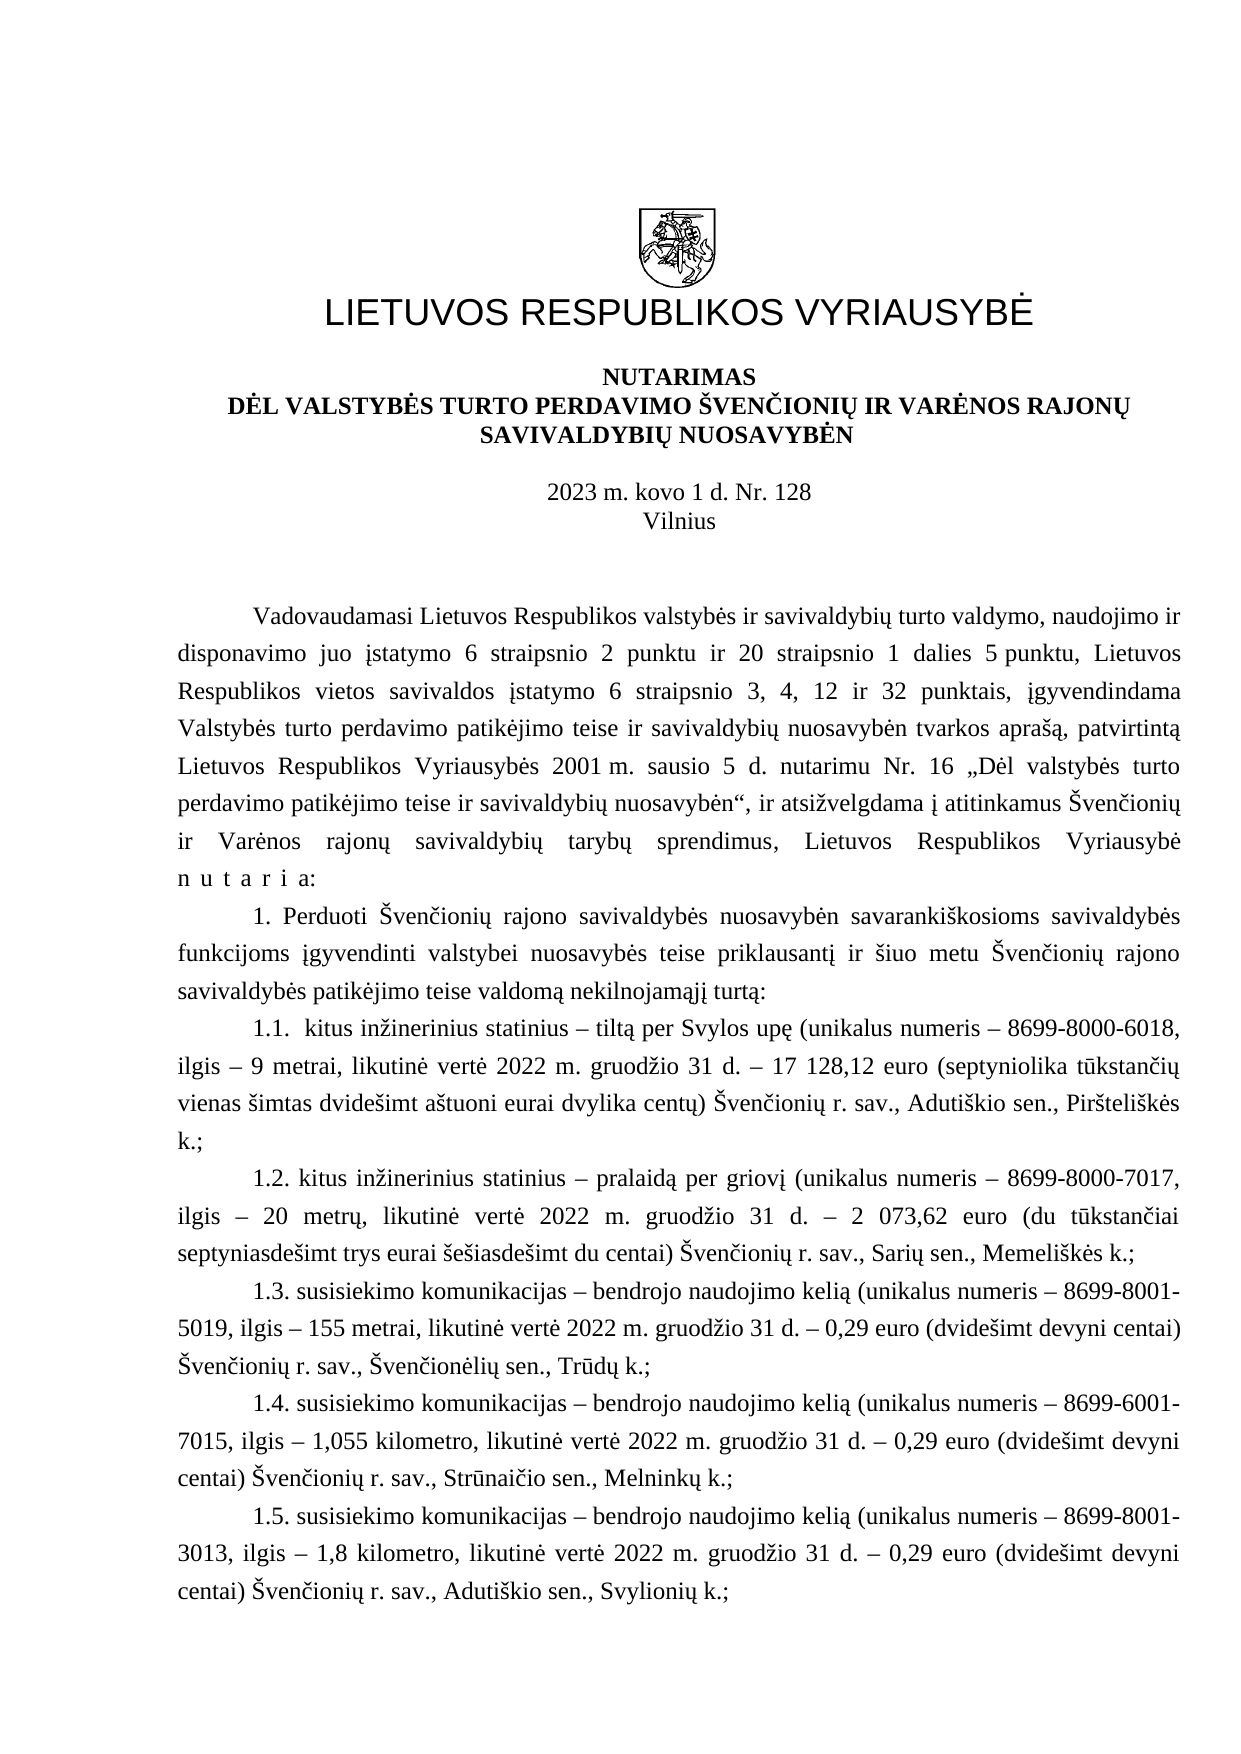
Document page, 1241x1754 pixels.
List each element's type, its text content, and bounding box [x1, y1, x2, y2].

text Lietuvos Respublikos Vyriausybė [177, 290, 1181, 333]
text DĖL valstybės turto PERDAVIMO ŠVENČIONIŲ IR VARĖNOS RAJONŲ SAVIVALDYBIŲ NUOSAVYBĖN [177, 391, 1181, 448]
text 1. Perduoti Švenčionių rajono savivaldybės nuosavybėn savarankiškosioms savivaldybės funkcijoms įgyvendinti valstybei nuosavybės teise priklausantį ir šiuo metu Švenčionių rajono savivaldybės patikėjimo teise valdomą nekilnojamąjį turtą: [177, 892, 1181, 1005]
text Vilnius [177, 506, 1181, 535]
text 1.4. susisiekimo komunikacijas – bendrojo naudojimo kelią (unikalus numeris – 8699-6001-7015, ilgis – 1,055 kilometro, likutinė vertė 2022 m. gruodžio 31 d. – 0,29 euro (dvidešimt devyni centai) Švenčionių r. sav., Strūnaičio sen., Melninkų k.; [177, 1380, 1181, 1492]
text 1.1. kitus inžinerinius statinius – tiltą per Svylos upę (unikalus numeris – 8699-8000-6018, ilgis – 9 metrai, likutinė vertė 2022 m. gruodžio 31 d. – 17 128,12 euro (septyniolika tūkstančių vienas šimtas dvidešimt aštuoni eurai dvylika centų) Švenčionių r. sav., Adutiškio sen., Piršteliškės k.; [177, 1005, 1181, 1155]
text 1.2. kitus inžinerinius statinius – pralaidą per griovį (unikalus numeris – 8699-8000-7017, ilgis – 20 metrų, likutinė vertė 2022 m. gruodžio 31 d. – 2 073,62 euro (du tūkstančiai septyniasdešimt trys eurai šešiasdešimt du centai) Švenčionių r. sav., Sarių sen., Memeliškės k.; [177, 1155, 1181, 1267]
text 1.3. susisiekimo komunikacijas – bendrojo naudojimo kelią (unikalus numeris – 8699-8001-5019, ilgis – 155 metrai, likutinė vertė 2022 m. gruodžio 31 d. – 0,29 euro (dvidešimt devyni centai) Švenčionių r. sav., Švenčionėlių sen., Trūdų k.; [177, 1267, 1181, 1380]
text 1.5. susisiekimo komunikacijas – bendrojo naudojimo kelią (unikalus numeris – 8699-8001-3013, ilgis – 1,8 kilometro, likutinė vertė 2022 m. gruodžio 31 d. – 0,29 euro (dvidešimt devyni centai) Švenčionių r. sav., Adutiškio sen., Svylionių k.; [177, 1492, 1181, 1605]
text nutarimas [177, 362, 1181, 391]
text 2023 m. kovo 1 d. Nr. 128 [177, 477, 1181, 506]
text Vadovaudamasi Lietuvos Respublikos valstybės ir savivaldybių turto valdymo, naudojimo ir disponavimo juo įstatymo 6 straipsnio 2 punktu ir 20 straipsnio 1 dalies 5 punktu, Lietuvos Respublikos vietos savivaldos įstatymo 6 straipsnio 3, 4, 12 ir 32 punktais, įgyvendindama Valstybės turto perdavimo patikėjimo teise ir savivaldybių nuosavybėn tvarkos aprašą, patvirtintą Lietuvos Respublikos Vyriausybės 2001 m. sausio 5 d. nutarimu Nr. 16 „Dėl valstybės turto perdavimo patikėjimo teise ir savivaldybių nuosavybėn“, ir atsižvelgdama į atitinkamus Švenčionių ir Varėnos rajonų savivaldybių tarybų sprendimus, Lietuvos Respublikos Vyriausybė nutaria: [177, 592, 1181, 892]
